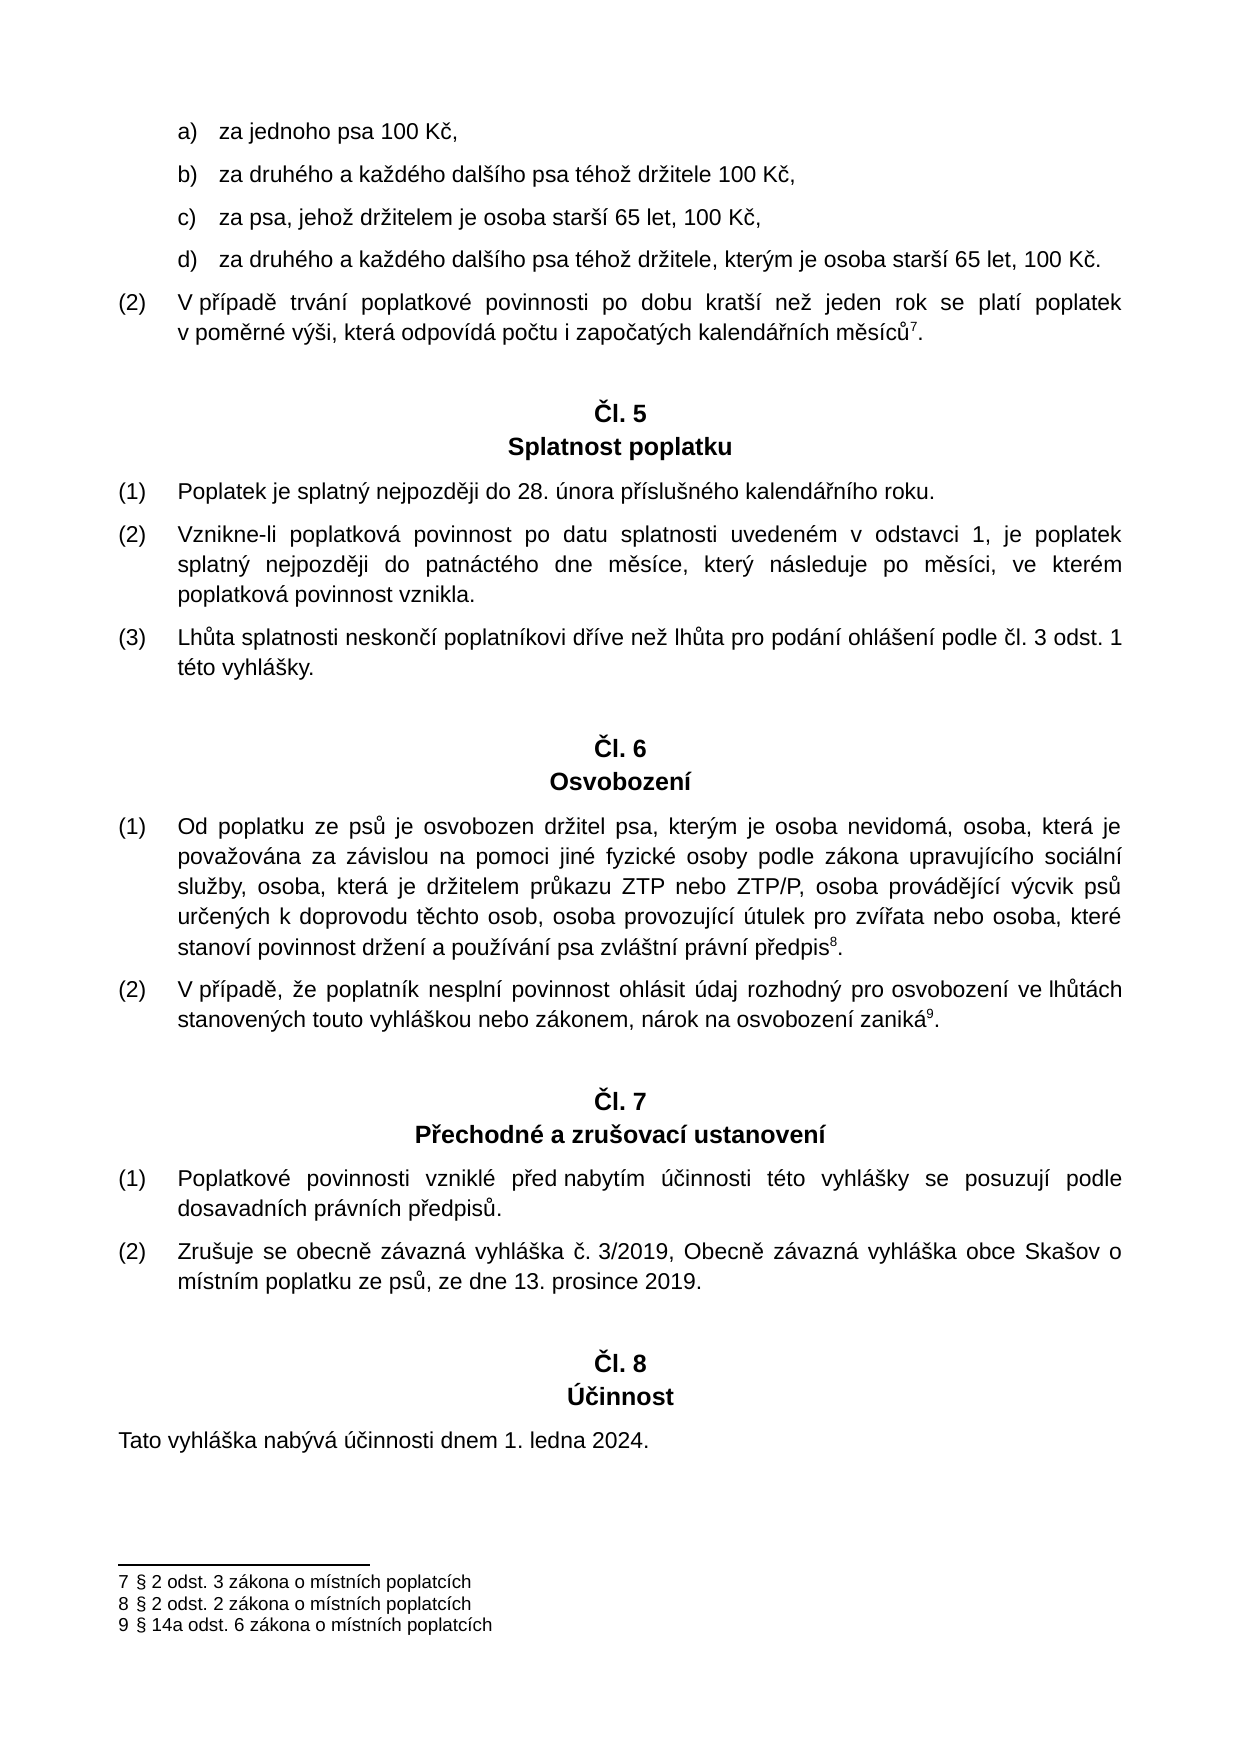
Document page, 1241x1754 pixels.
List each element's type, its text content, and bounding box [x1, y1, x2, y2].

subtitle Čl. 7 Přechodné a zrušovací ustanovení [118, 1087, 1122, 1148]
list za druhého a každého dalšího psa téhož držitele 100 Kč, [177, 161, 1122, 187]
list § 2 odst. 2 zákona o místních poplatcích [118, 1592, 1122, 1614]
subtitle Čl. 8 Účinnost [118, 1348, 1122, 1410]
list V případě, že poplatník nesplní povinnost ohlásit údaj rozhodný pro osvobození ve lhůtách stanovených touto vyhláškou nebo zákonem, nárok na osvobození zaniká. [118, 976, 1122, 1033]
list za psa, jehož držitelem je osoba starší 65 let, 100 Kč, [177, 203, 1122, 230]
list Lhůta splatnosti neskončí poplatníkovi dříve než lhůta pro podání ohlášení podle čl. 3 odst. 1 této vyhlášky. [118, 624, 1122, 680]
list V případě trvání poplatkové povinnosti po dobu kratší než jeden rok se platí poplatek v poměrné výši, která odpovídá počtu i započatých kalendářních měsíců. [118, 289, 1122, 346]
text Tato vyhláška nabývá účinnosti dnem 1. ledna 2024. [118, 1427, 1122, 1453]
list § 2 odst. 3 zákona o místních poplatcích [118, 1571, 1122, 1592]
subtitle Čl. 5 Splatnost poplatku [118, 399, 1122, 461]
list za jednoho psa 100 Kč, [177, 118, 1122, 144]
list Od poplatku ze psů je osvobozen držitel psa, kterým je osoba nevidomá, osoba, která je považována za závislou na pomoci jiné fyzické osoby podle zákona upravujícího sociální služby, osoba, která je držitelem průkazu ZTP nebo ZTP/P, osoba provádějící výcvik psů určených k doprovodu těchto osob, osoba provozující útulek pro zvířata nebo osoba, které stanoví povinnost držení a používání psa zvláštní právní předpis. [118, 813, 1122, 960]
list Vznikne-li poplatková povinnost po datu splatnosti uvedeném v odstavci 1, je poplatek splatný nejpozději do patnáctého dne měsíce, který následuje po měsíci, ve kterém poplatková povinnost vznikla. [118, 521, 1122, 607]
list Poplatkové povinnosti vzniklé před nabytím účinnosti této vyhlášky se posuzují podle dosavadních právních předpisů. [118, 1165, 1122, 1222]
list za druhého a každého dalšího psa téhož držitele, kterým je osoba starší 65 let, 100 Kč. [177, 246, 1122, 273]
list Poplatek je splatný nejpozději do 28. února příslušného kalendářního roku. [118, 478, 1122, 504]
list § 14a odst. 6 zákona o místních poplatcích [118, 1614, 1122, 1635]
list Zrušuje se obecně závazná vyhláška č. 3/2019, Obecně závazná vyhláška obce Skašov o místním poplatku ze psů, ze dne 13. prosince 2019. [118, 1238, 1122, 1295]
subtitle Čl. 6 Osvobození [118, 734, 1122, 796]
